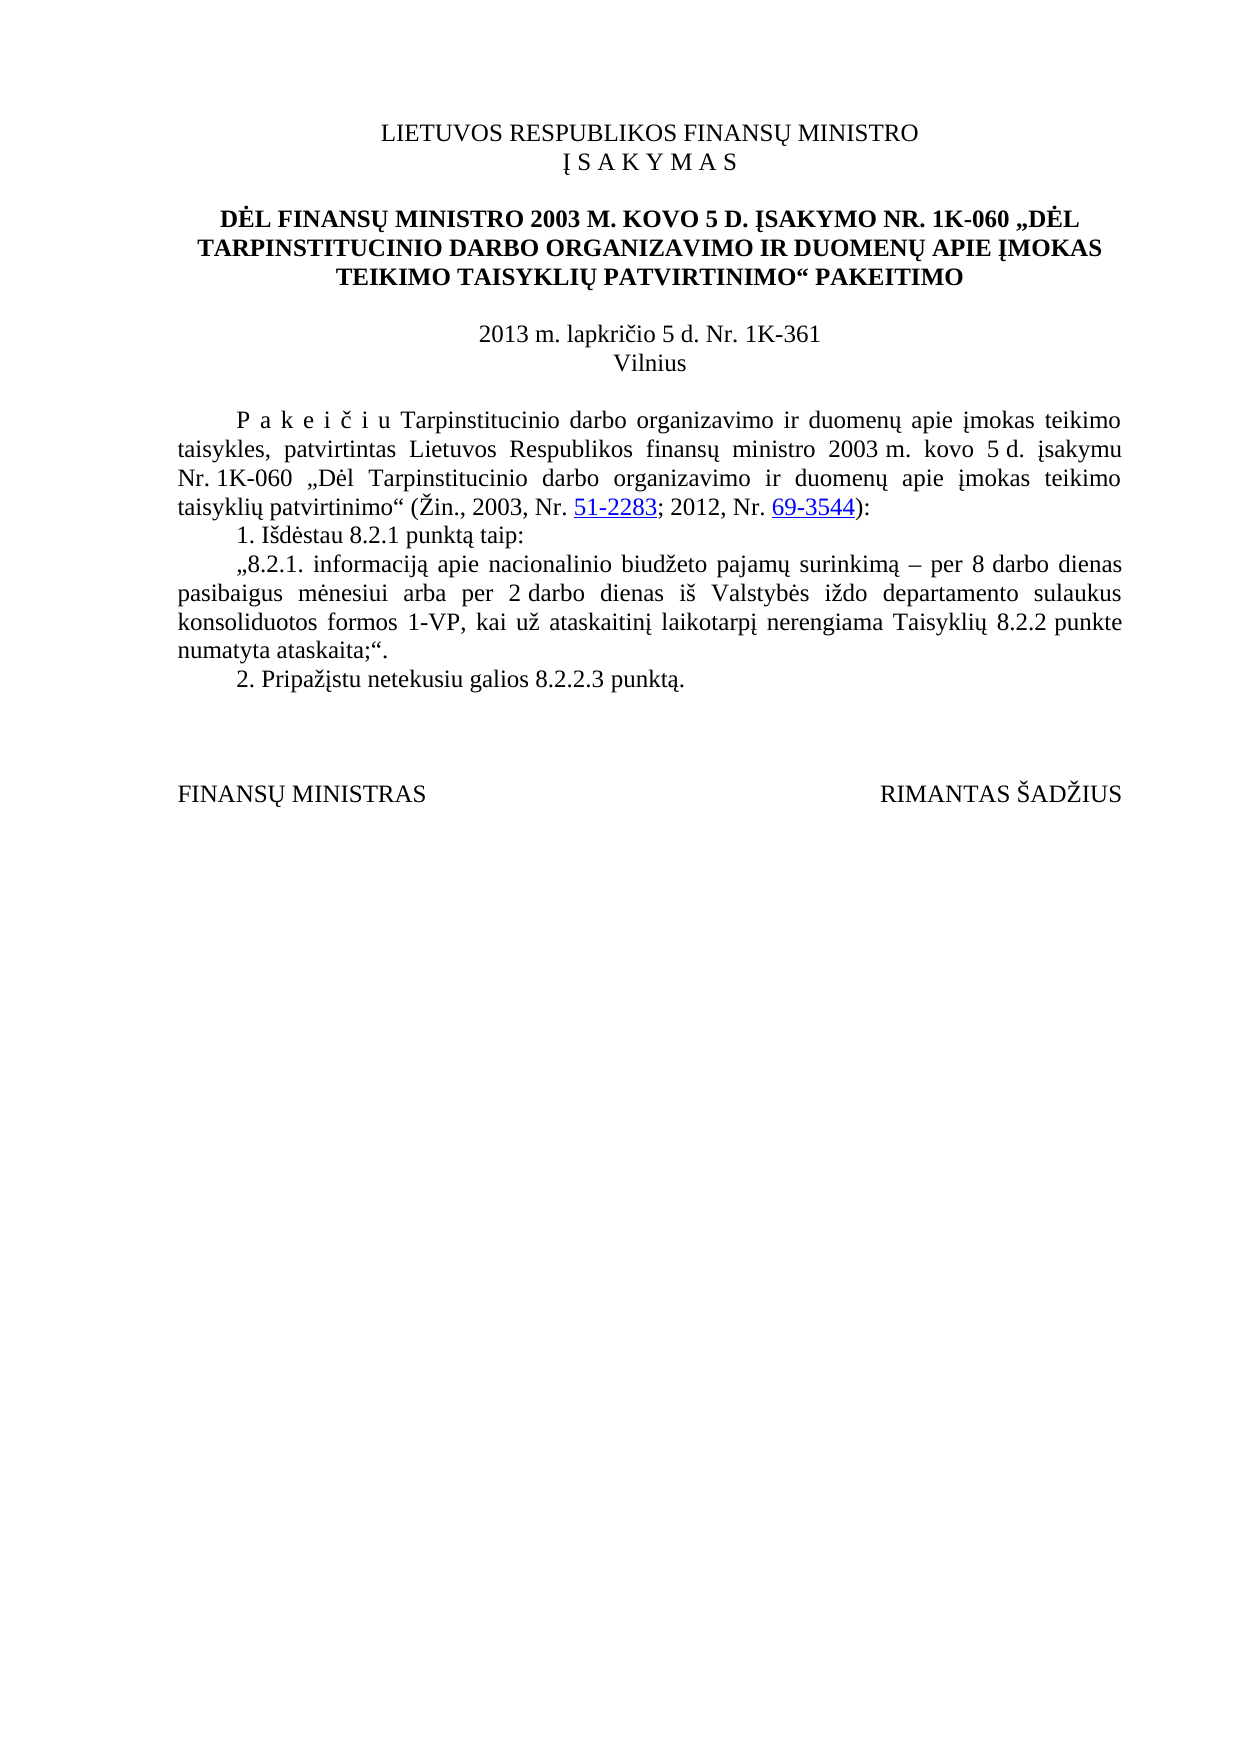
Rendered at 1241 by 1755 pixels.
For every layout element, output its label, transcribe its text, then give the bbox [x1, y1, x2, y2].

text Finansų ministras Rimantas Šadžius [177, 779, 1122, 808]
text Į S A K Y M A S [177, 147, 1122, 176]
text Vilnius [177, 348, 1122, 377]
text 2. Pripažįstu netekusiu galios 8.2.2.3 punktą. [177, 664, 1122, 693]
text „8.2.1. informaciją apie nacionalinio biudžeto pajamų surinkimą – per 8 darbo dienas pasibaigus mėnesiui arba per 2 darbo dienas iš Valstybės iždo departamento sulaukus konsoliduotos formos 1-VP, kai už ataskaitinį laikotarpį nerengiama Taisyklių 8.2.2 punkte numatyta ataskaita;“. [177, 549, 1122, 664]
text LIETUVOS RESPUBLIKOS FINANSŲ MINISTRO [177, 118, 1122, 147]
text DĖL FINANSŲ MINISTRO 2003 M. kovo 5 D. ĮSAKYMO Nr. 1K-060 „DĖL TARPINSTITUCINIO DARBO ORGANIZAVIMO IR DUOMENŲ APIE ĮMOKAS TEIKIMO TAISYKLIŲ PATVIRTINIMO“ PAKEITIMO [177, 204, 1122, 291]
text 2013 m. lapkričio 5 d. Nr. 1K-361 [177, 319, 1122, 348]
text P a k e i č i u Tarpinstitucinio darbo organizavimo ir duomenų apie įmokas teikimo taisykles, patvirtintas Lietuvos Respublikos finansų ministro 2003 m. kovo 5 d. įsakymu Nr. 1K-060 „Dėl Tarpinstitucinio darbo organizavimo ir duomenų apie įmokas teikimo taisyklių patvirtinimo“ (Žin., 2003, Nr. 51-2283; 2012, Nr. 69-3544): [177, 406, 1122, 521]
text 1. Išdėstau 8.2.1 punktą taip: [177, 521, 1122, 549]
